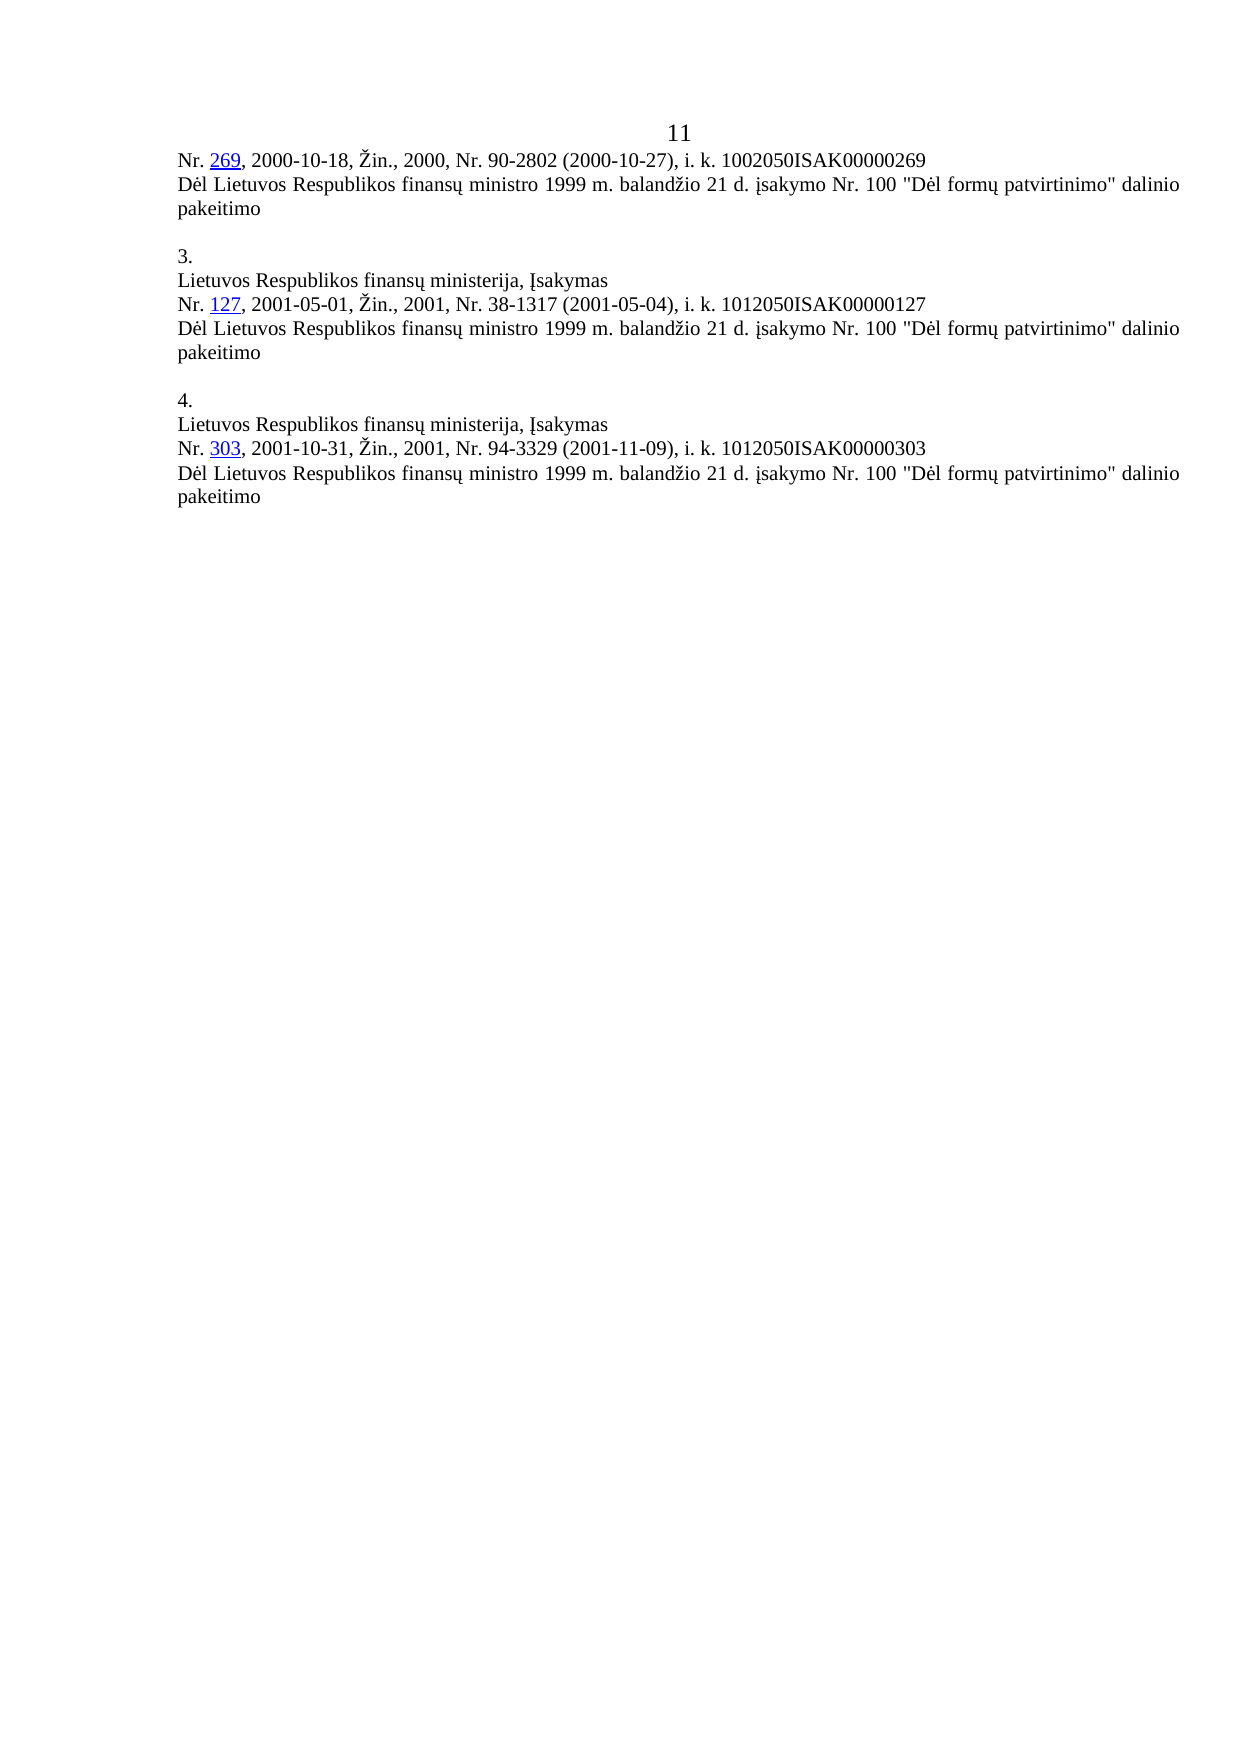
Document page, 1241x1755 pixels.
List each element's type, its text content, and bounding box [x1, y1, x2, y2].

text 3. [177, 244, 1181, 268]
text 4. [177, 388, 1181, 412]
text Nr. 303, 2001-10-31, Žin., 2001, Nr. 94-3329 (2001-11-09), i. k. 1012050ISAK00000303 [177, 436, 1181, 460]
text Nr. 269, 2000-10-18, Žin., 2000, Nr. 90-2802 (2000-10-27), i. k. 1002050ISAK00000269 [177, 148, 1181, 172]
text Lietuvos Respublikos finansų ministerija, Įsakymas [177, 268, 1181, 292]
text Dėl Lietuvos Respublikos finansų ministro 1999 m. balandžio 21 d. įsakymo Nr. 100 "Dėl formų patvirtinimo" dalinio pakeitimo [177, 172, 1181, 220]
text Nr. 127, 2001-05-01, Žin., 2001, Nr. 38-1317 (2001-05-04), i. k. 1012050ISAK00000127 [177, 292, 1181, 316]
text Dėl Lietuvos Respublikos finansų ministro 1999 m. balandžio 21 d. įsakymo Nr. 100 "Dėl formų patvirtinimo" dalinio pakeitimo [177, 460, 1181, 508]
text Lietuvos Respublikos finansų ministerija, Įsakymas [177, 412, 1181, 436]
text Dėl Lietuvos Respublikos finansų ministro 1999 m. balandžio 21 d. įsakymo Nr. 100 "Dėl formų patvirtinimo" dalinio pakeitimo [177, 316, 1181, 364]
